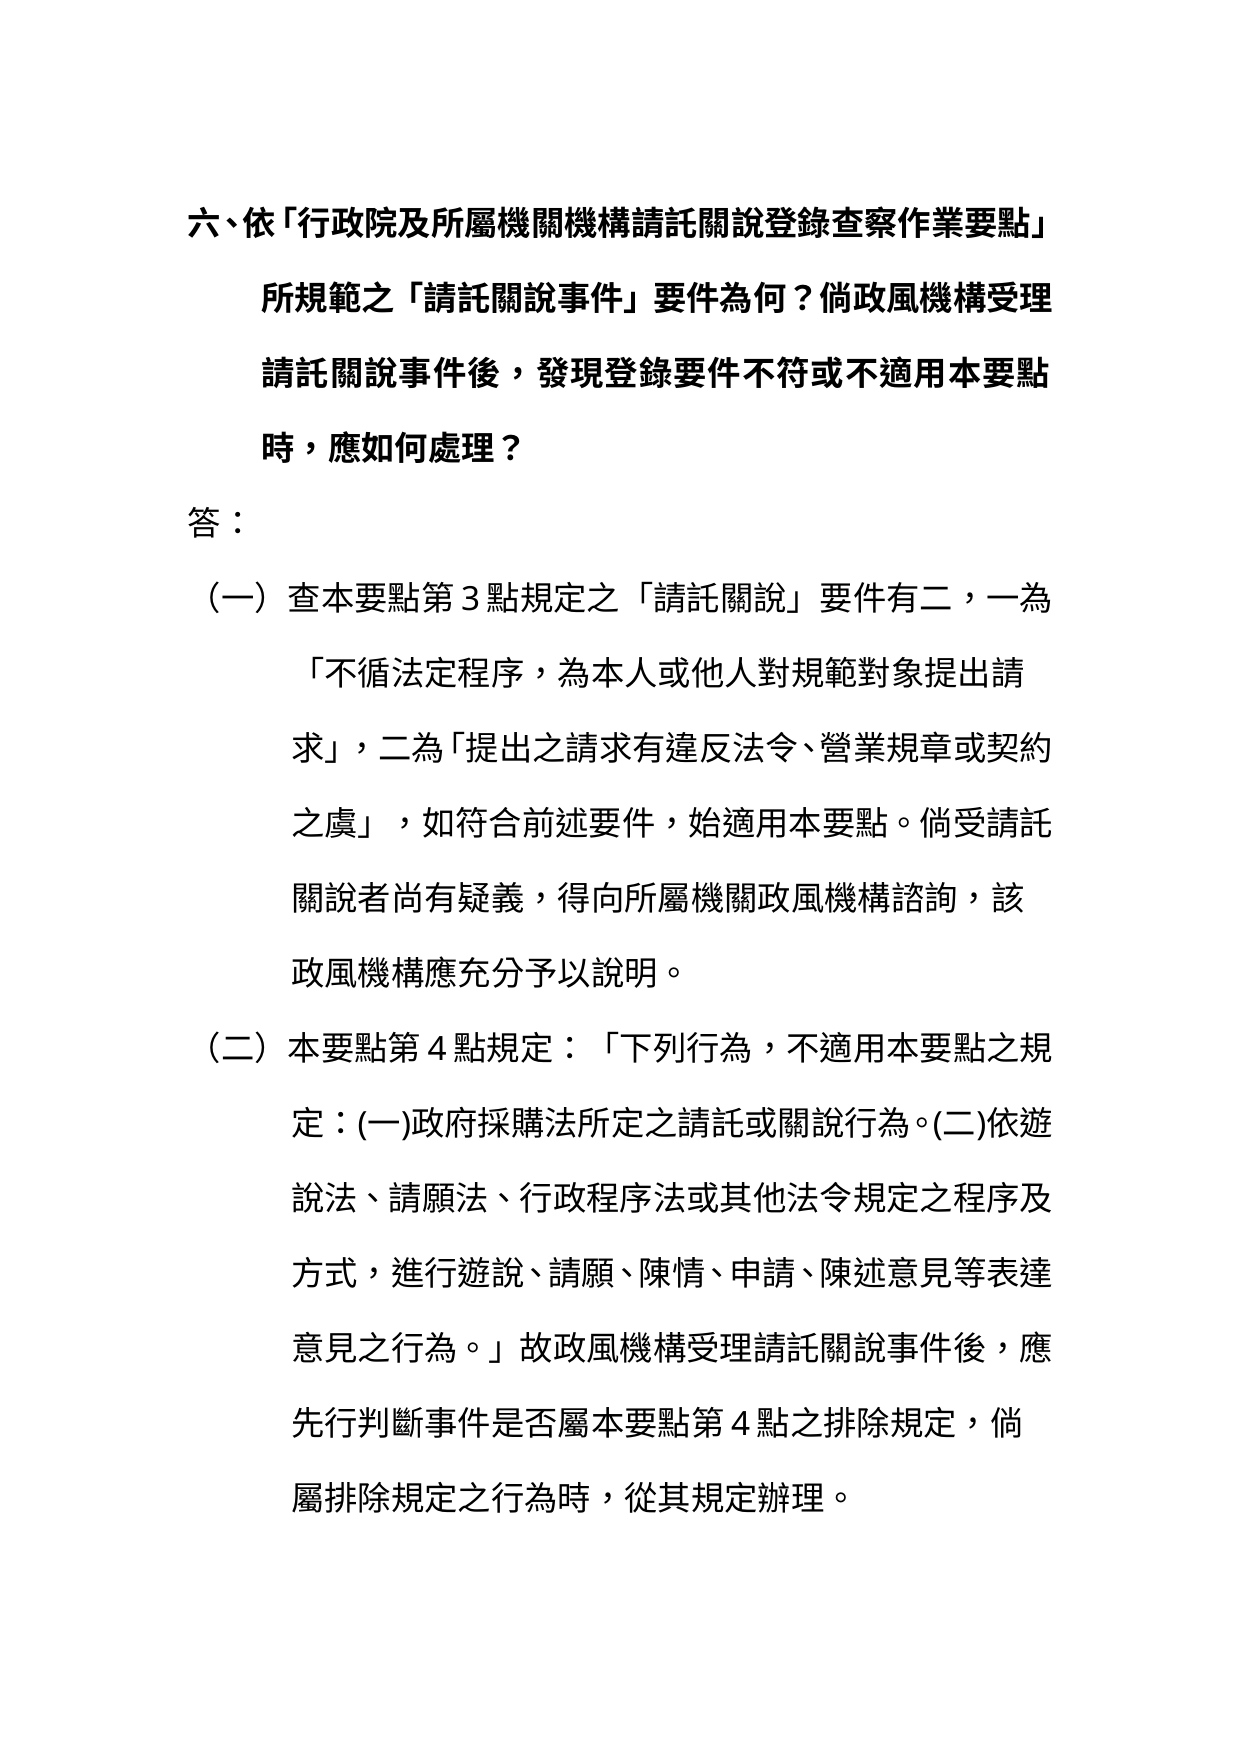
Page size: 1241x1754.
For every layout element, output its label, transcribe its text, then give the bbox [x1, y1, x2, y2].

text 六、依「行政院及所屬機關機構請託關說登錄查察作業要點」所規範之「請託關說事件」要件為何？倘政風機構受理請託關說事件後，發現登錄要件不符或不適用本要點時，應如何處理？ [187, 183, 1053, 483]
text 答： [187, 483, 1053, 558]
text （一）查本要點第3點規定之「請託關說」要件有二，一為「不循法定程序，為本人或他人對規範對象提出請求」，二為「提出之請求有違反法令、營業規章或契約之虞」，如符合前述要件，始適用本要點。倘受請託關說者尚有疑義，得向所屬機關政風機構諮詢，該政風機構應充分予以說明。 [187, 558, 1053, 1008]
text （二）本要點第4點規定：「下列行為，不適用本要點之規定：(一)政府採購法所定之請託或關說行為。(二)依遊說法、請願法、行政程序法或其他法令規定之程序及方式，進行遊說、請願、陳情、申請、陳述意見等表達意見之行為。」故政風機構受理請託關說事件後，應先行判斷事件是否屬本要點第4點之排除規定，倘屬排除規定之行為時，從其規定辦理。 [187, 1008, 1053, 1533]
